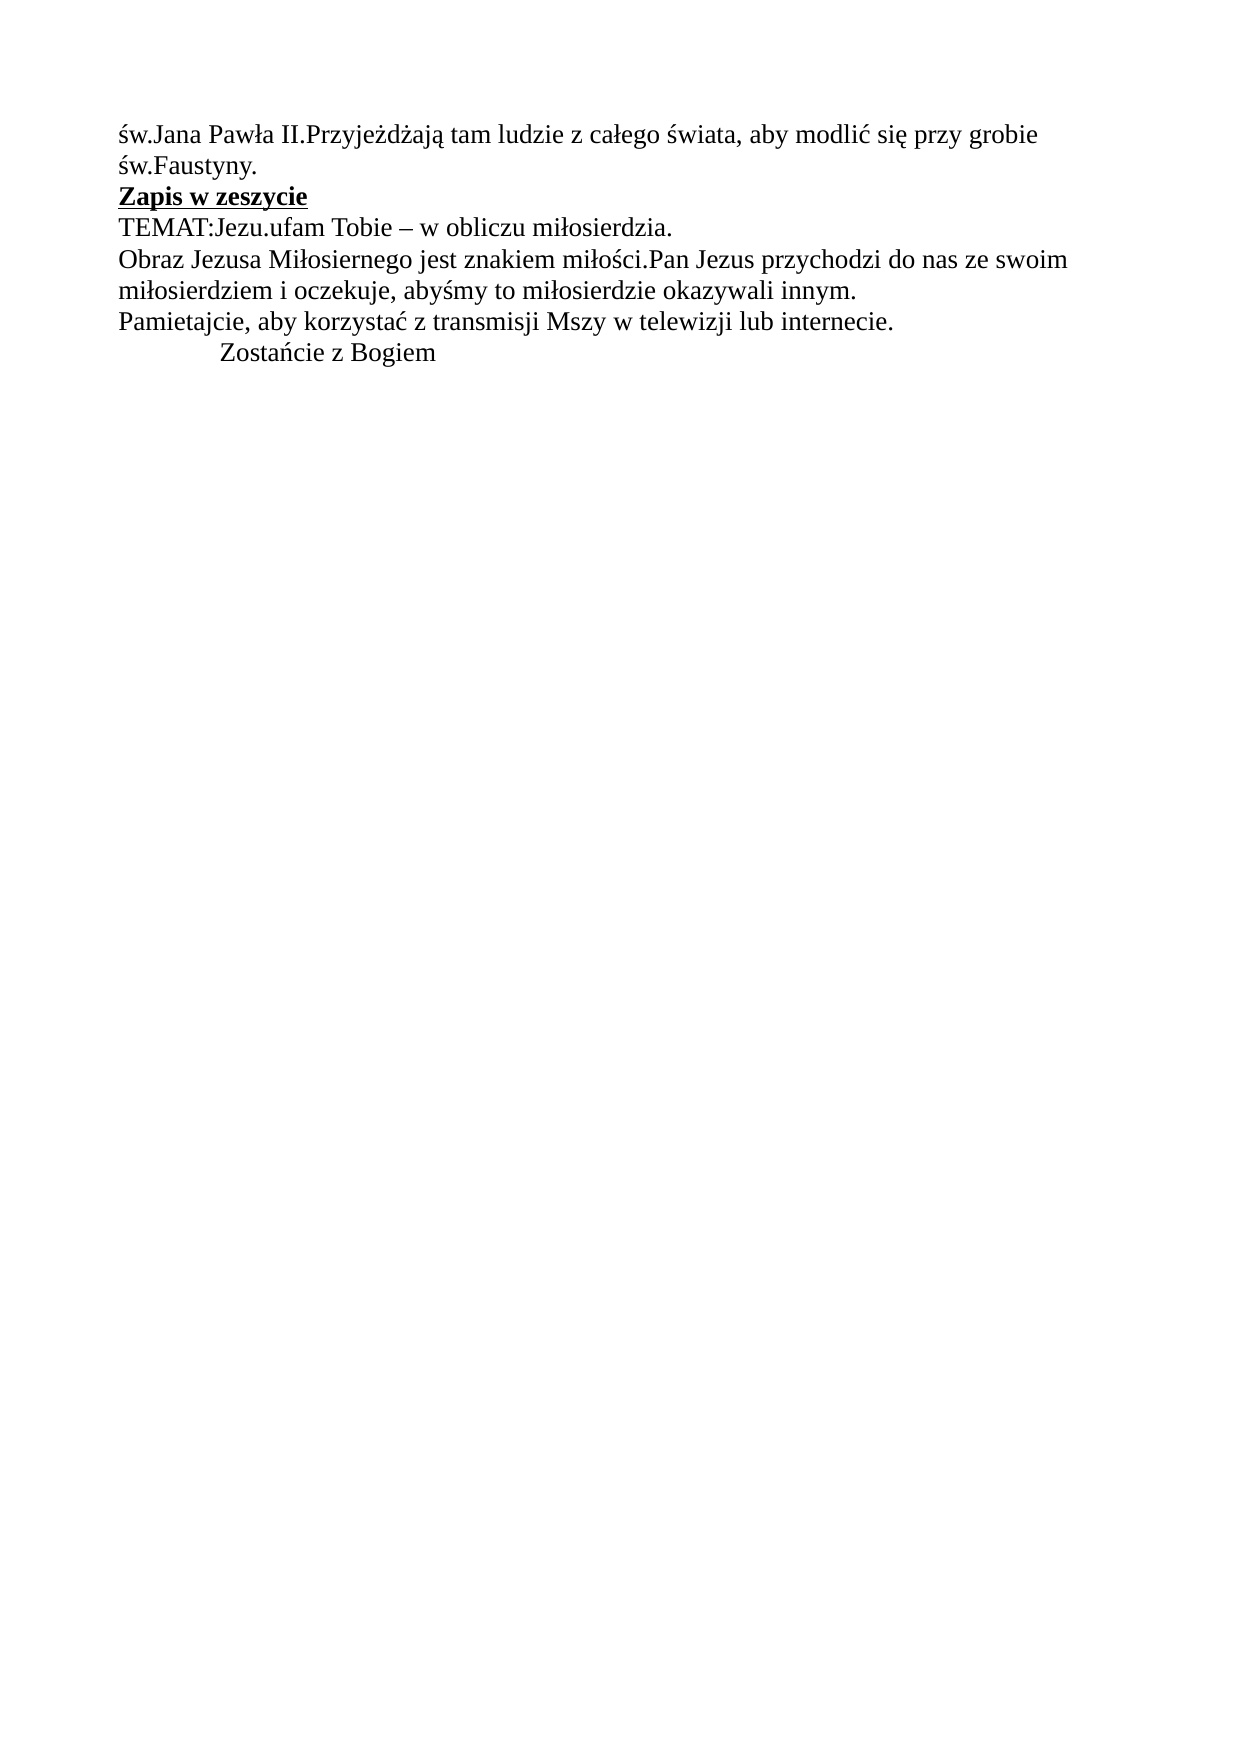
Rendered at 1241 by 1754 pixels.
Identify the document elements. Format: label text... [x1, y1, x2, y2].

text Zostańcie z Bogiem [118, 336, 1122, 367]
text Obraz Jezusa Miłosiernego jest znakiem miłości.Pan Jezus przychodzi do nas ze swoim miłosierdziem i oczekuje, abyśmy to miłosierdzie okazywali innym. [118, 243, 1122, 305]
text Pamietajcie, aby korzystać z transmisji Mszy w telewizji lub internecie. [118, 305, 1122, 336]
text Zapis w zeszycie [118, 180, 1122, 212]
text TEMAT:Jezu.ufam Tobie – w obliczu miłosierdzia. [118, 212, 1122, 243]
text św.Jana Pawła II.Przyjeżdżają tam ludzie z całego świata, aby modlić się przy grobie św.Faustyny. [118, 118, 1122, 180]
